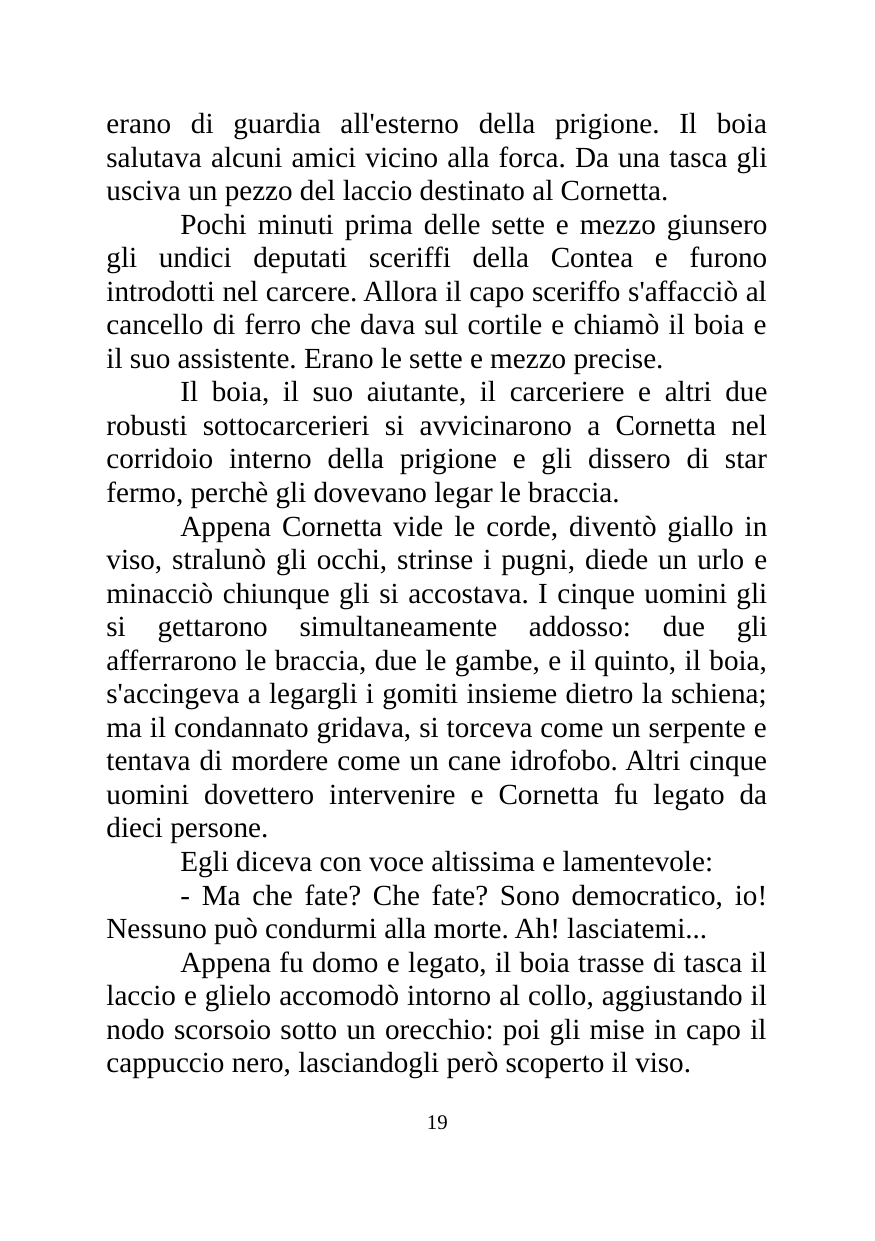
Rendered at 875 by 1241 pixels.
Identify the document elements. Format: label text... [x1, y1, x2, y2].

text - Ma che fate? Che fate? Sono democratico, io! Nessuno può condurmi alla morte. Ah! lasciatemi... [106, 878, 768, 945]
text Pochi minuti prima delle sette e mezzo giunsero gli undici deputati sceriffi della Contea e furono introdotti nel carcere. Allora il capo sceriffo s'affacciò al cancello di ferro che dava sul cortile e chiamò il boia e il suo assistente. Erano le sette e mezzo precise. [106, 207, 768, 374]
text Egli diceva con voce altissima e lamentevole: [106, 844, 768, 878]
text Appena Cornetta vide le corde, diventò giallo in viso, stralunò gli occhi, strinse i pugni, diede un urlo e minacciò chiunque gli si accostava. I cinque uomini gli si gettarono simultaneamente addosso: due gli afferrarono le braccia, due le gambe, e il quinto, il boia, s'accingeva a legargli i gomiti insieme dietro la schiena; ma il condannato gridava, si torceva come un serpente e tentava di mordere come un cane idrofobo. Altri cinque uomini dovettero intervenire e Cornetta fu legato da dieci persone. [106, 509, 768, 844]
text Appena fu domo e legato, il boia trasse di tasca il laccio e glielo accomodò intorno al collo, aggiustando il nodo scorsoio sotto un orecchio: poi gli mise in capo il cappuccio nero, lasciandogli però scoperto il viso. [106, 945, 768, 1079]
text Il boia, il suo aiutante, il carceriere e altri due robusti sottocarcerieri si avvicinarono a Cornetta nel corridoio interno della prigione e gli dissero di star fermo, perchè gli dovevano legar le braccia. [106, 374, 768, 509]
text erano di guardia all'esterno della prigione. Il boia salutava alcuni amici vicino alla forca. Da una tasca gli usciva un pezzo del laccio destinato al Cornetta. [106, 106, 768, 207]
